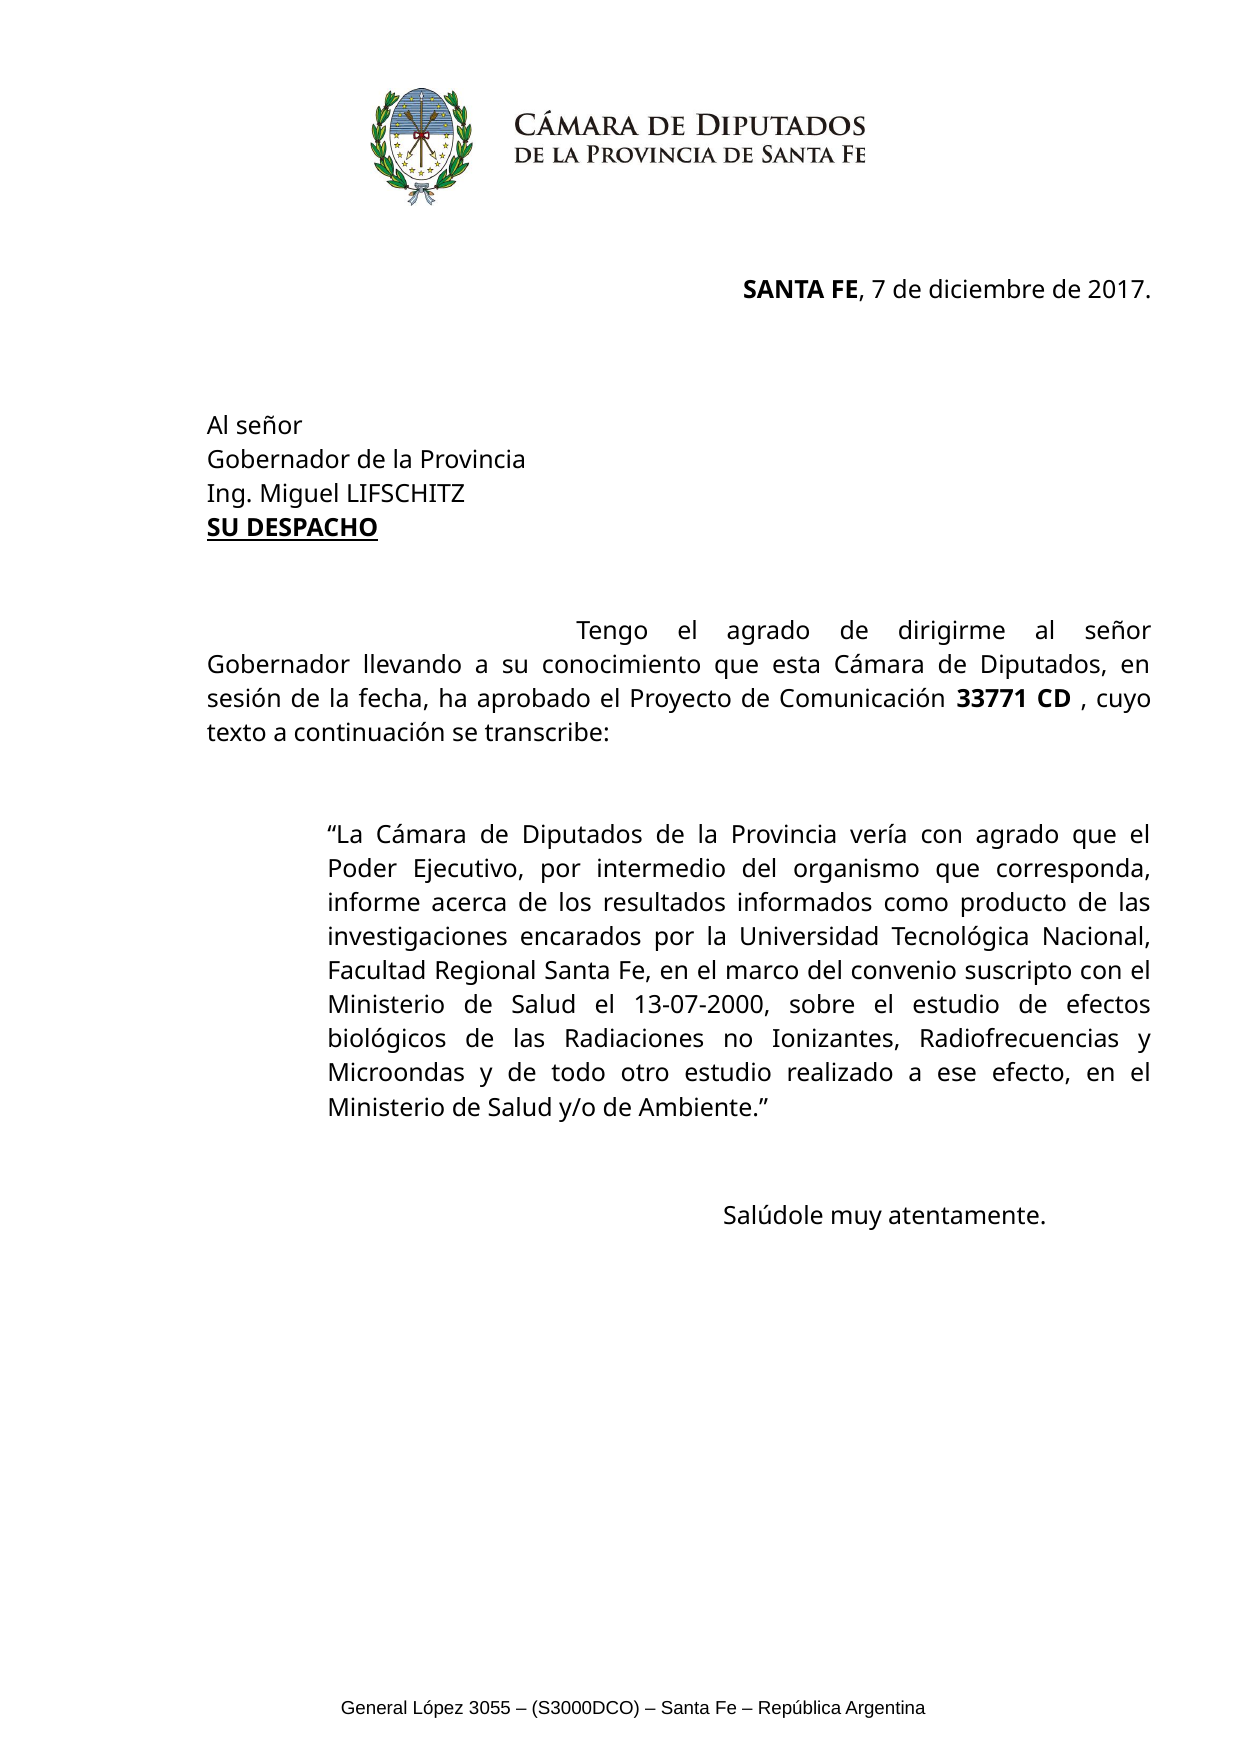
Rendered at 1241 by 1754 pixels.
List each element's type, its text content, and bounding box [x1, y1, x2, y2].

text Gobernador de la Provincia [207, 442, 1152, 476]
text Ing. Miguel LIFSCHITZ [207, 476, 1152, 510]
text Al señor [207, 408, 1152, 442]
text Salúdole muy atentamente. [649, 1197, 1152, 1231]
text SANTA FE, 7 de diciembre de 2017. [207, 272, 1152, 306]
text SU DESPACHO [207, 510, 1152, 544]
picture [370, 88, 866, 210]
text Tengo el agrado de dirigirme al señor Gobernador llevando a su conocimiento que esta Cámara de Diputados, en sesión de la fecha, ha aprobado el Proyecto de Comunicación 33771 CD , cuyo texto a continuación se transcribe: [207, 612, 1152, 748]
text “La Cámara de Diputados de la Provincia vería con agrado que el Poder Ejecutivo, por intermedio del organismo que corresponda, informe acerca de los resultados informados como producto de las investigaciones encarados por la Universidad Tecnológica Nacional, Facultad Regional Santa Fe, en el marco del convenio suscripto con el Ministerio de Salud el 13-07-2000, sobre el estudio de efectos biológicos de las Radiaciones no Ionizantes, Radiofrecuencias y Microondas y de todo otro estudio realizado a ese efecto, en el Ministerio de Salud y/o de Ambiente.” [327, 817, 1152, 1123]
